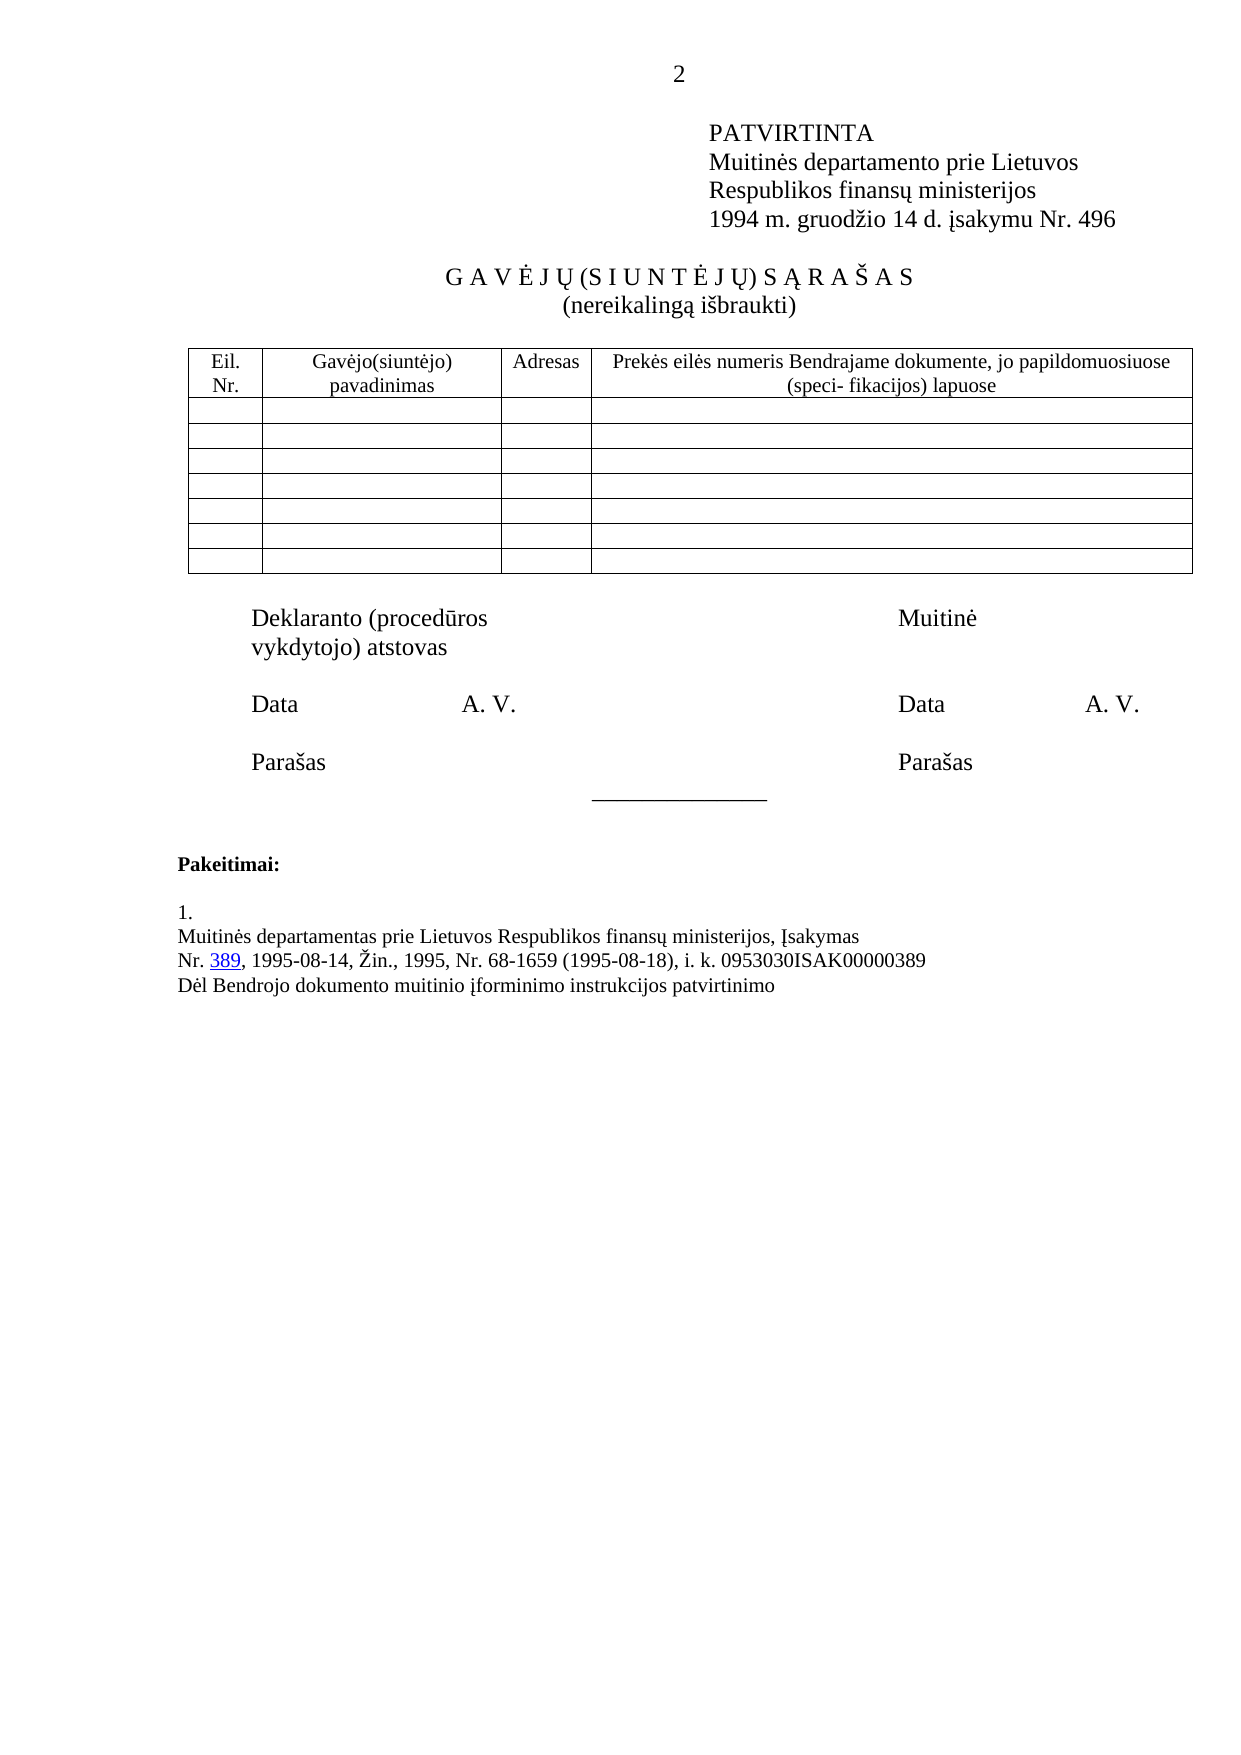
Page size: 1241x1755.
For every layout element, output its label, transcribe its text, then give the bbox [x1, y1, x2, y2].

table_cell [189, 424, 262, 447]
text Dėl Bendrojo dokumento muitinio įforminimo instrukcijos patvirtinimo [177, 972, 1181, 997]
text Muitinės departamento prie Lietuvos [177, 147, 1181, 176]
table_header Eil. Nr. [189, 349, 262, 397]
text Muitinės departamentas prie Lietuvos Respublikos finansų ministerijos, Įsakymas [177, 924, 1181, 948]
table_cell [502, 524, 591, 548]
table_cell [263, 449, 501, 473]
table_cell [592, 549, 1192, 573]
table_header Prekės eilės numeris Bendrajame dokumente, jo papildomuosiuose (speci- fikacijos) lapuose [592, 349, 1192, 397]
table_cell [502, 449, 591, 473]
table_header Adresas [502, 349, 591, 397]
table_cell [189, 398, 262, 422]
text (nereikalingą išbraukti) [177, 291, 1181, 319]
table_cell [592, 449, 1192, 473]
table_cell [592, 398, 1192, 422]
table_cell [263, 474, 501, 498]
table_header Gavėjo(siuntėjo) pavadinimas [263, 349, 501, 397]
table_cell [502, 499, 591, 523]
table_cell [592, 424, 1192, 447]
table_cell [592, 524, 1192, 548]
table_cell [502, 424, 591, 447]
table_cell [592, 474, 1192, 498]
table_cell [189, 474, 262, 498]
table_cell [502, 398, 591, 422]
table_cell [263, 499, 501, 523]
table_cell [189, 524, 262, 548]
text Data A. V. Data A. V. [177, 689, 1181, 718]
text Parašas Parašas [177, 747, 1181, 775]
table_cell [502, 549, 591, 573]
text Deklaranto (procedūros Muitinė [177, 603, 1181, 632]
text PATVIRTINTA [709, 118, 1181, 147]
table_cell [263, 549, 501, 573]
text Pakeitimai: [177, 852, 1181, 876]
text 1994 m. gruodžio 14 d. įsakymu Nr. 496 [177, 204, 1181, 233]
table_cell [592, 499, 1192, 523]
table_cell [502, 474, 591, 498]
text 1. [177, 900, 1181, 924]
table_cell [263, 398, 501, 422]
text G A V Ė J Ų (S I U N T Ė J Ų) S Ą R A Š A S [177, 262, 1181, 291]
text Nr. 389, 1995-08-14, Žin., 1995, Nr. 68-1659 (1995-08-18), i. k. 0953030ISAK00000389 [177, 948, 1181, 972]
text Respublikos finansų ministerijos [177, 176, 1181, 204]
table_cell [189, 449, 262, 473]
table_cell [189, 549, 262, 573]
text ______________ [177, 775, 1181, 804]
table_cell [263, 524, 501, 548]
text vykdytojo) atstovas [177, 632, 1181, 660]
table_cell [263, 424, 501, 447]
table_cell [189, 499, 262, 523]
